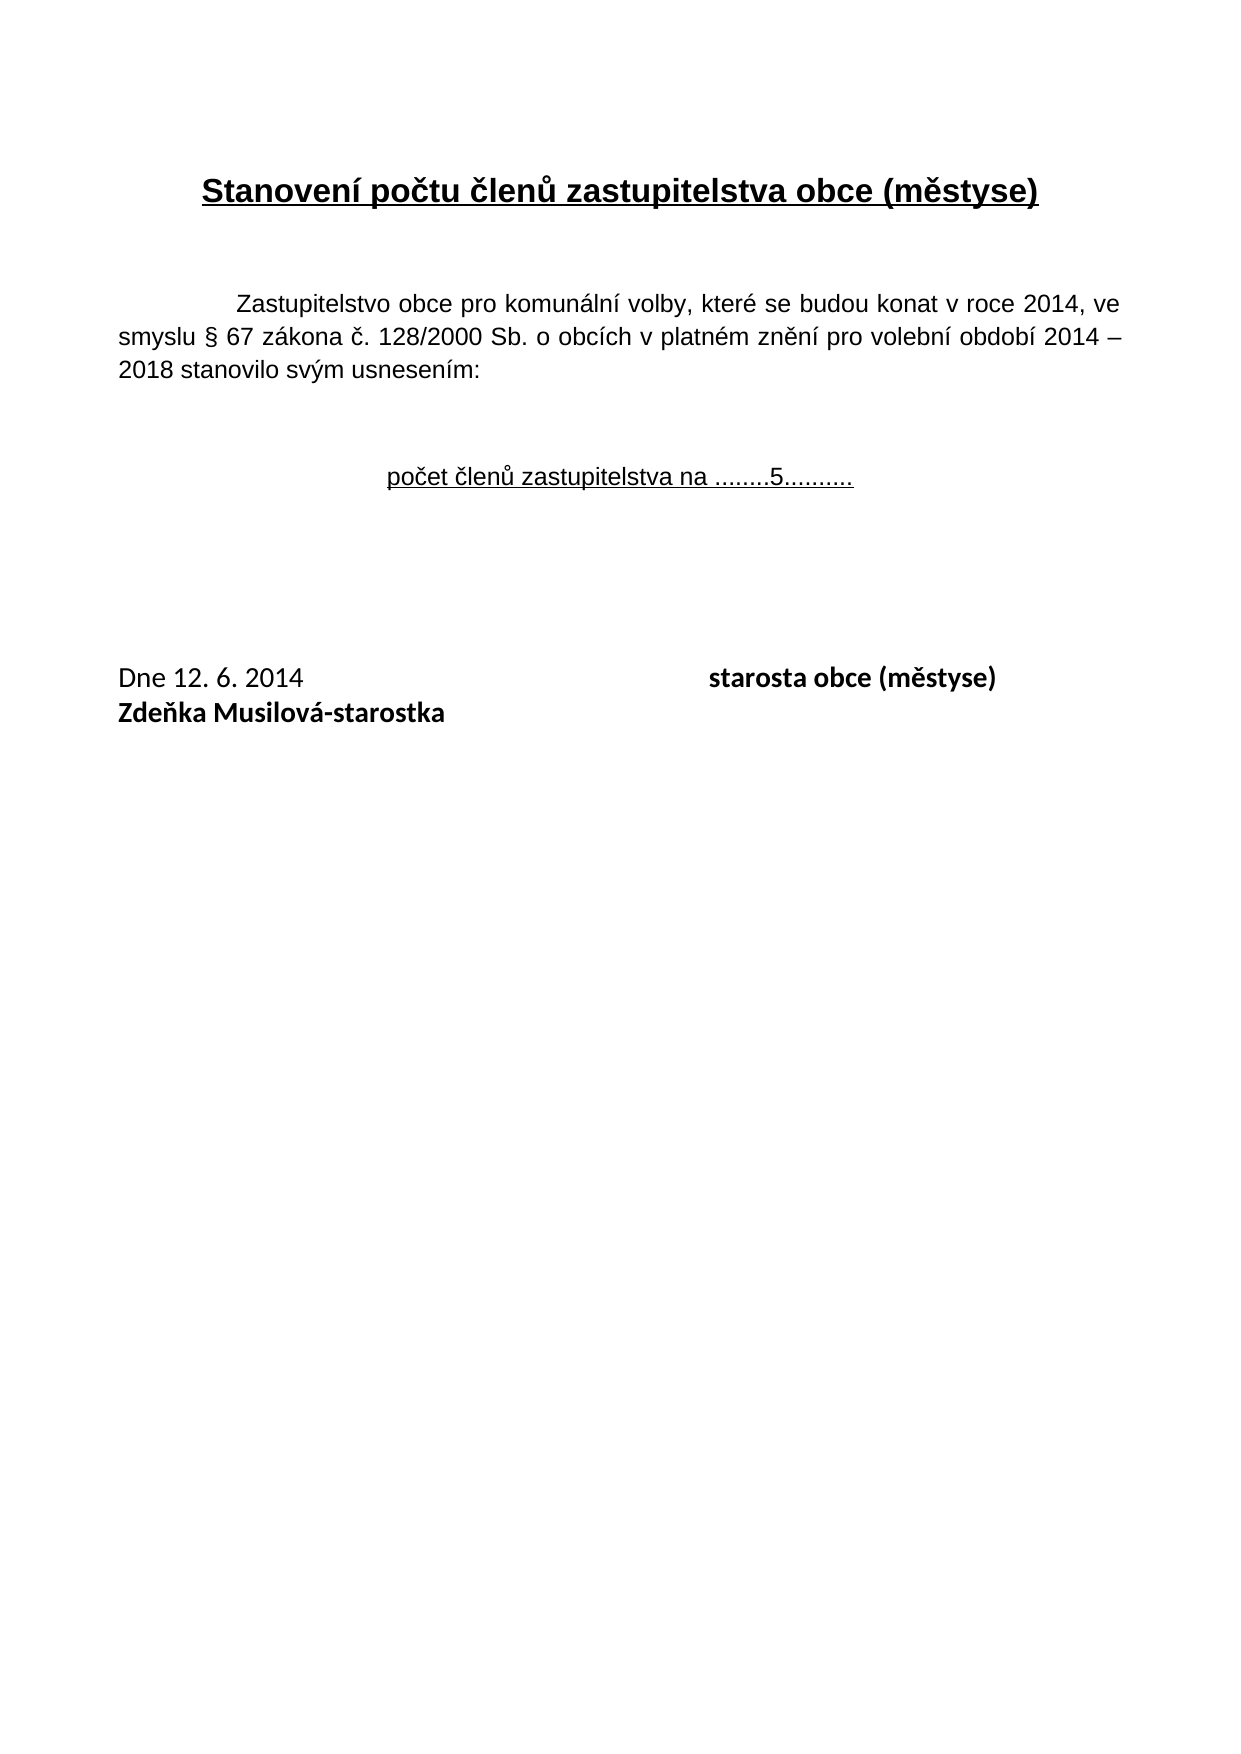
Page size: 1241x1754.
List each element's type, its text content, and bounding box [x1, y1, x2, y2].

text Dne 12. 6. 2014 starosta obce (městyse) Zdeňka Musilová-starostka [118, 659, 1122, 730]
text Stanovení počtu členů zastupitelstva obce (městyse) [118, 171, 1122, 209]
text počet členů zastupitelstva na ........5.......... [118, 462, 1122, 491]
text Zastupitelstvo obce pro komunální volby, které se budou konat v roce 2014, ve smyslu § 67 zákona č. 128/2000 Sb. o obcích v platném znění pro volební období 2014 – 2018 stanovilo svým usnesením: [118, 289, 1122, 384]
